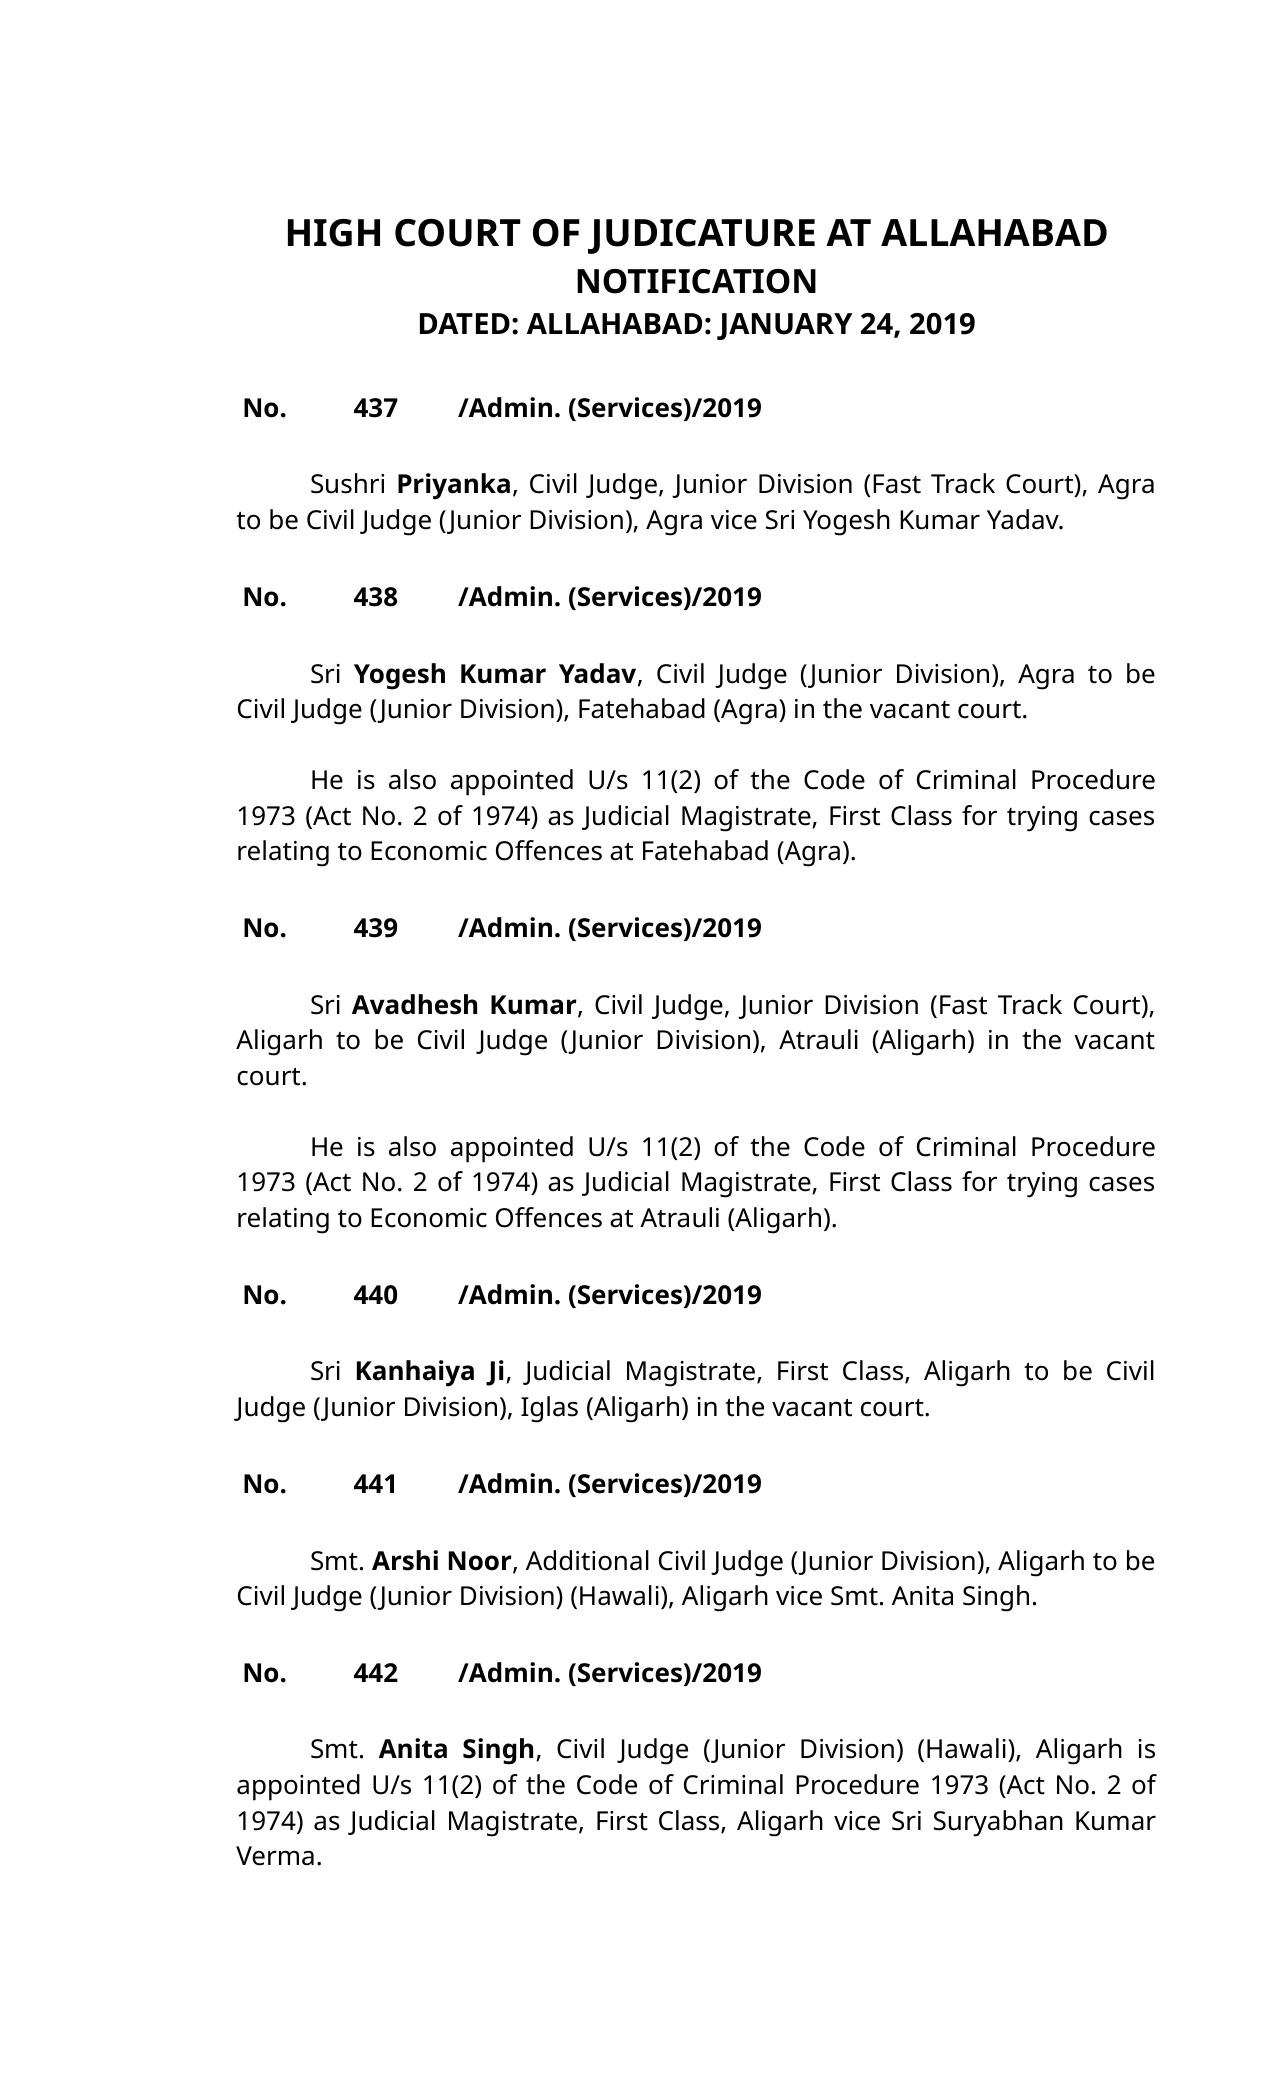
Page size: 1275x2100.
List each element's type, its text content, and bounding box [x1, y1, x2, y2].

table_header /Admin. (Services)/2019 [452, 384, 795, 431]
text Smt. Arshi Noor, Additional Civil Judge (Junior Division), Aligarh to be Civil Judge (Junior Division) (Hawali), Aligarh vice Smt. Anita Singh. [236, 1542, 1157, 1613]
table_header No. [236, 384, 310, 431]
text He is also appointed U/s 11(2) of the Code of Criminal Procedure 1973 (Act No. 2 of 1974) as Judicial Magistrate, First Class for trying cases relating to Economic Offences at Atrauli (Aligarh). [236, 1128, 1157, 1235]
table_header /Admin. (Services)/2019 [452, 1460, 795, 1507]
table_header No. [236, 1460, 310, 1507]
text Sri Kanhaiya Ji, Judicial Magistrate, First Class, Aligarh to be Civil Judge (Junior Division), Iglas (Aligarh) in the vacant court. [236, 1353, 1157, 1424]
table_header No. [236, 573, 310, 620]
table_header /Admin. (Services)/2019 [452, 904, 795, 951]
subtitle NOTIFICATION [236, 258, 1157, 303]
table_header [310, 384, 452, 431]
table_header No. [236, 1271, 310, 1317]
table_header /Admin. (Services)/2019 [452, 573, 795, 620]
text Sri Yogesh Kumar Yadav, Civil Judge (Junior Division), Agra to be Civil Judge (Junior Division), Fatehabad (Agra) in the vacant court. [236, 655, 1157, 726]
subtitle DATED: ALLAHABAD: JANUARY 24, 2019 [236, 303, 1157, 343]
table_header [310, 573, 452, 620]
text Sushri Priyanka, Civil Judge, Junior Division (Fast Track Court), Agra to be Civil Judge (Junior Division), Agra vice Sri Yogesh Kumar Yadav. [236, 466, 1157, 537]
table_header [310, 1460, 452, 1507]
text Smt. Anita Singh, Civil Judge (Junior Division) (Hawali), Aligarh is appointed U/s 11(2) of the Code of Criminal Procedure 1973 (Act No. 2 of 1974) as Judicial Magistrate, First Class, Aligarh vice Sri Suryabhan Kumar Verma. [236, 1731, 1157, 1873]
table_header No. [236, 1649, 310, 1696]
table_header /Admin. (Services)/2019 [452, 1649, 795, 1696]
text Sri Avadhesh Kumar, Civil Judge, Junior Division (Fast Track Court), Aligarh to be Civil Judge (Junior Division), Atrauli (Aligarh) in the vacant court. [236, 986, 1157, 1093]
table_header /Admin. (Services)/2019 [452, 1271, 795, 1317]
table_header [310, 1271, 452, 1317]
text He is also appointed U/s 11(2) of the Code of Criminal Procedure 1973 (Act No. 2 of 1974) as Judicial Magistrate, First Class for trying cases relating to Economic Offences at Fatehabad (Agra). [236, 762, 1157, 868]
table_header No. [236, 904, 310, 951]
text HIGH COURT OF JUDICATURE AT ALLAHABAD [236, 207, 1157, 258]
table_header [310, 1649, 452, 1696]
table_header [310, 904, 452, 951]
